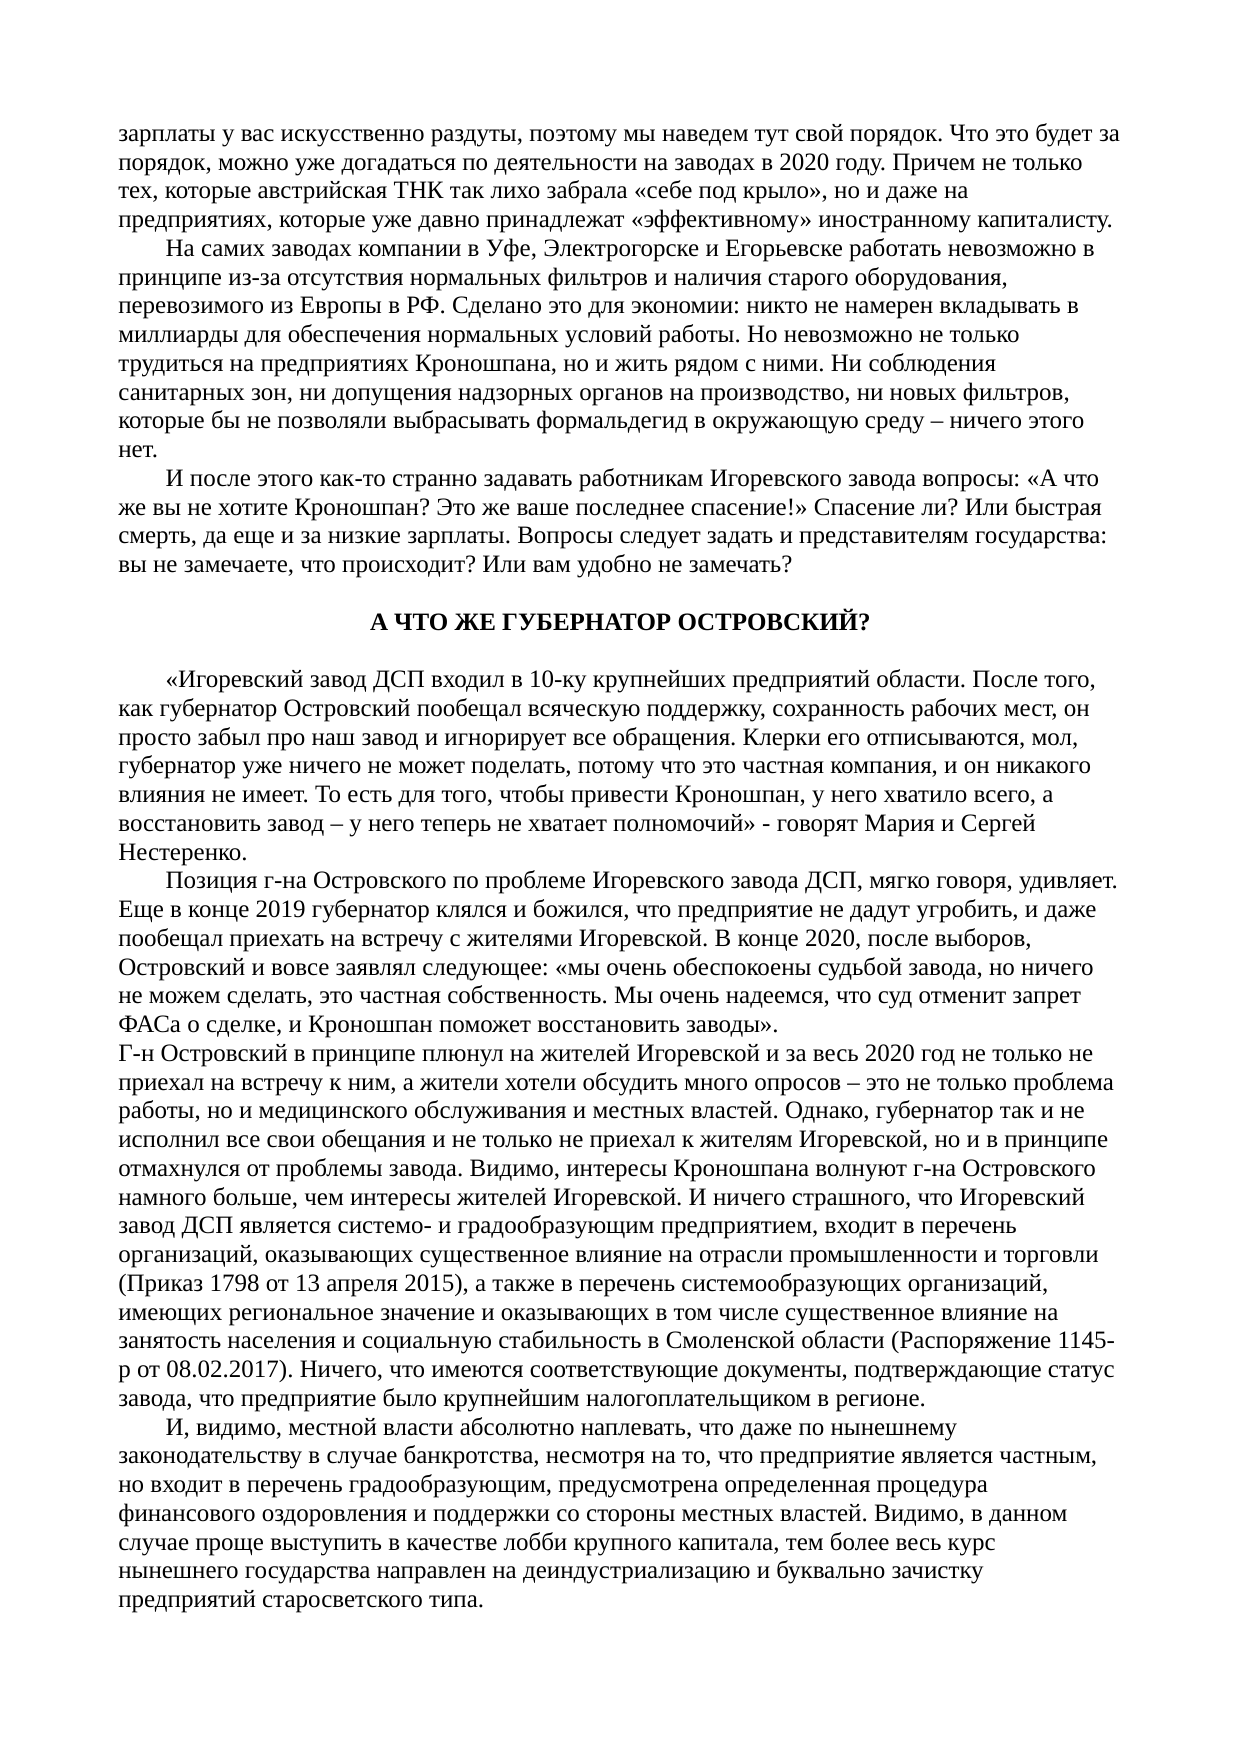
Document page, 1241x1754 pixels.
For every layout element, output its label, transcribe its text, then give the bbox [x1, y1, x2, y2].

text И после этого как-то странно задавать работникам Игоревского завода вопросы: «А что же вы не хотите Кроношпан? Это же ваше последнее спасение!» Спасение ли? Или быстрая смерть, да еще и за низкие зарплаты. Вопросы следует задать и представителям государства: вы не замечаете, что происходит? Или вам удобно не замечать? [118, 463, 1122, 578]
text И, видимо, местной власти абсолютно наплевать, что даже по нынешнему законодательству в случае банкротства, несмотря на то, что предприятие является частным, но входит в перечень градообразующим, предусмотрена определенная процедура финансового оздоровления и поддержки со стороны местных властей. Видимо, в данном случае проще выступить в качестве лобби крупного капитала, тем более весь курс нынешнего государства направлен на деиндустриализацию и буквально зачистку предприятий старосветского типа. [118, 1412, 1122, 1613]
text А ЧТО ЖЕ ГУБЕРНАТОР ОСТРОВСКИЙ? [118, 607, 1122, 636]
text «Игоревский завод ДСП входил в 10-ку крупнейших предприятий области. После того, как губернатор Островский пообещал всяческую поддержку, сохранность рабочих мест, он просто забыл про наш завод и игнорирует все обращения. Клерки его отписываются, мол, губернатор уже ничего не может поделать, потому что это частная компания, и он никакого влияния не имеет. То есть для того, чтобы привести Кроношпан, у него хватило всего, а восстановить завод – у него теперь не хватает полномочий» - говорят Мария и Сергей Нестеренко. [118, 664, 1122, 866]
text На самих заводах компании в Уфе, Электрогорске и Егорьевске работать невозможно в принципе из-за отсутствия нормальных фильтров и наличия старого оборудования, перевозимого из Европы в РФ. Сделано это для экономии: никто не намерен вкладывать в миллиарды для обеспечения нормальных условий работы. Но невозможно не только трудиться на предприятиях Кроношпана, но и жить рядом с ними. Ни соблюдения санитарных зон, ни допущения надзорных органов на производство, ни новых фильтров, которые бы не позволяли выбрасывать формальдегид в окружающую среду – ничего этого нет. [118, 233, 1122, 463]
text Позиция г-на Островского по проблеме Игоревского завода ДСП, мягко говоря, удивляет. Еще в конце 2019 губернатор клялся и божился, что предприятие не дадут угробить, и даже пообещал приехать на встречу с жителями Игоревской. В конце 2020, после выборов, Островский и вовсе заявлял следующее: «мы очень обеспокоены судьбой завода, но ничего не можем сделать, это частная собственность. Мы очень надеемся, что суд отменит запрет ФАСа о сделке, и Кроношпан поможет восстановить заводы». Г-н Островский в принципе плюнул на жителей Игоревской и за весь 2020 год не только не приехал на встречу к ним, а жители хотели обсудить много опросов – это не только проблема работы, но и медицинского обслуживания и местных властей. Однако, губернатор так и не исполнил все свои обещания и не только не приехал к жителям Игоревской, но и в принципе отмахнулся от проблемы завода. Видимо, интересы Кроношпана волнуют г-на Островского намного больше, чем интересы жителей Игоревской. И ничего страшного, что Игоревский завод ДСП является системо- и градообразующим предприятием, входит в перечень организаций, оказывающих существенное влияние на отрасли промышленности и торговли (Приказ 1798 от 13 апреля 2015), а также в перечень системообразующих организаций, имеющих региональное значение и оказывающих в том числе существенное влияние на занятость населения и социальную стабильность в Смоленской области (Распоряжение 1145-р от 08.02.2017). Ничего, что имеются соответствующие документы, подтверждающие статус завода, что предприятие было крупнейшим налогоплательщиком в регионе. [118, 866, 1122, 1412]
text зарплаты у вас искусственно раздуты, поэтому мы наведем тут свой порядок. Что это будет за порядок, можно уже догадаться по деятельности на заводах в 2020 году. Причем не только тех, которые австрийская ТНК так лихо забрала «себе под крыло», но и даже на предприятиях, которые уже давно принадлежат «эффективному» иностранному капиталисту. [118, 118, 1122, 233]
